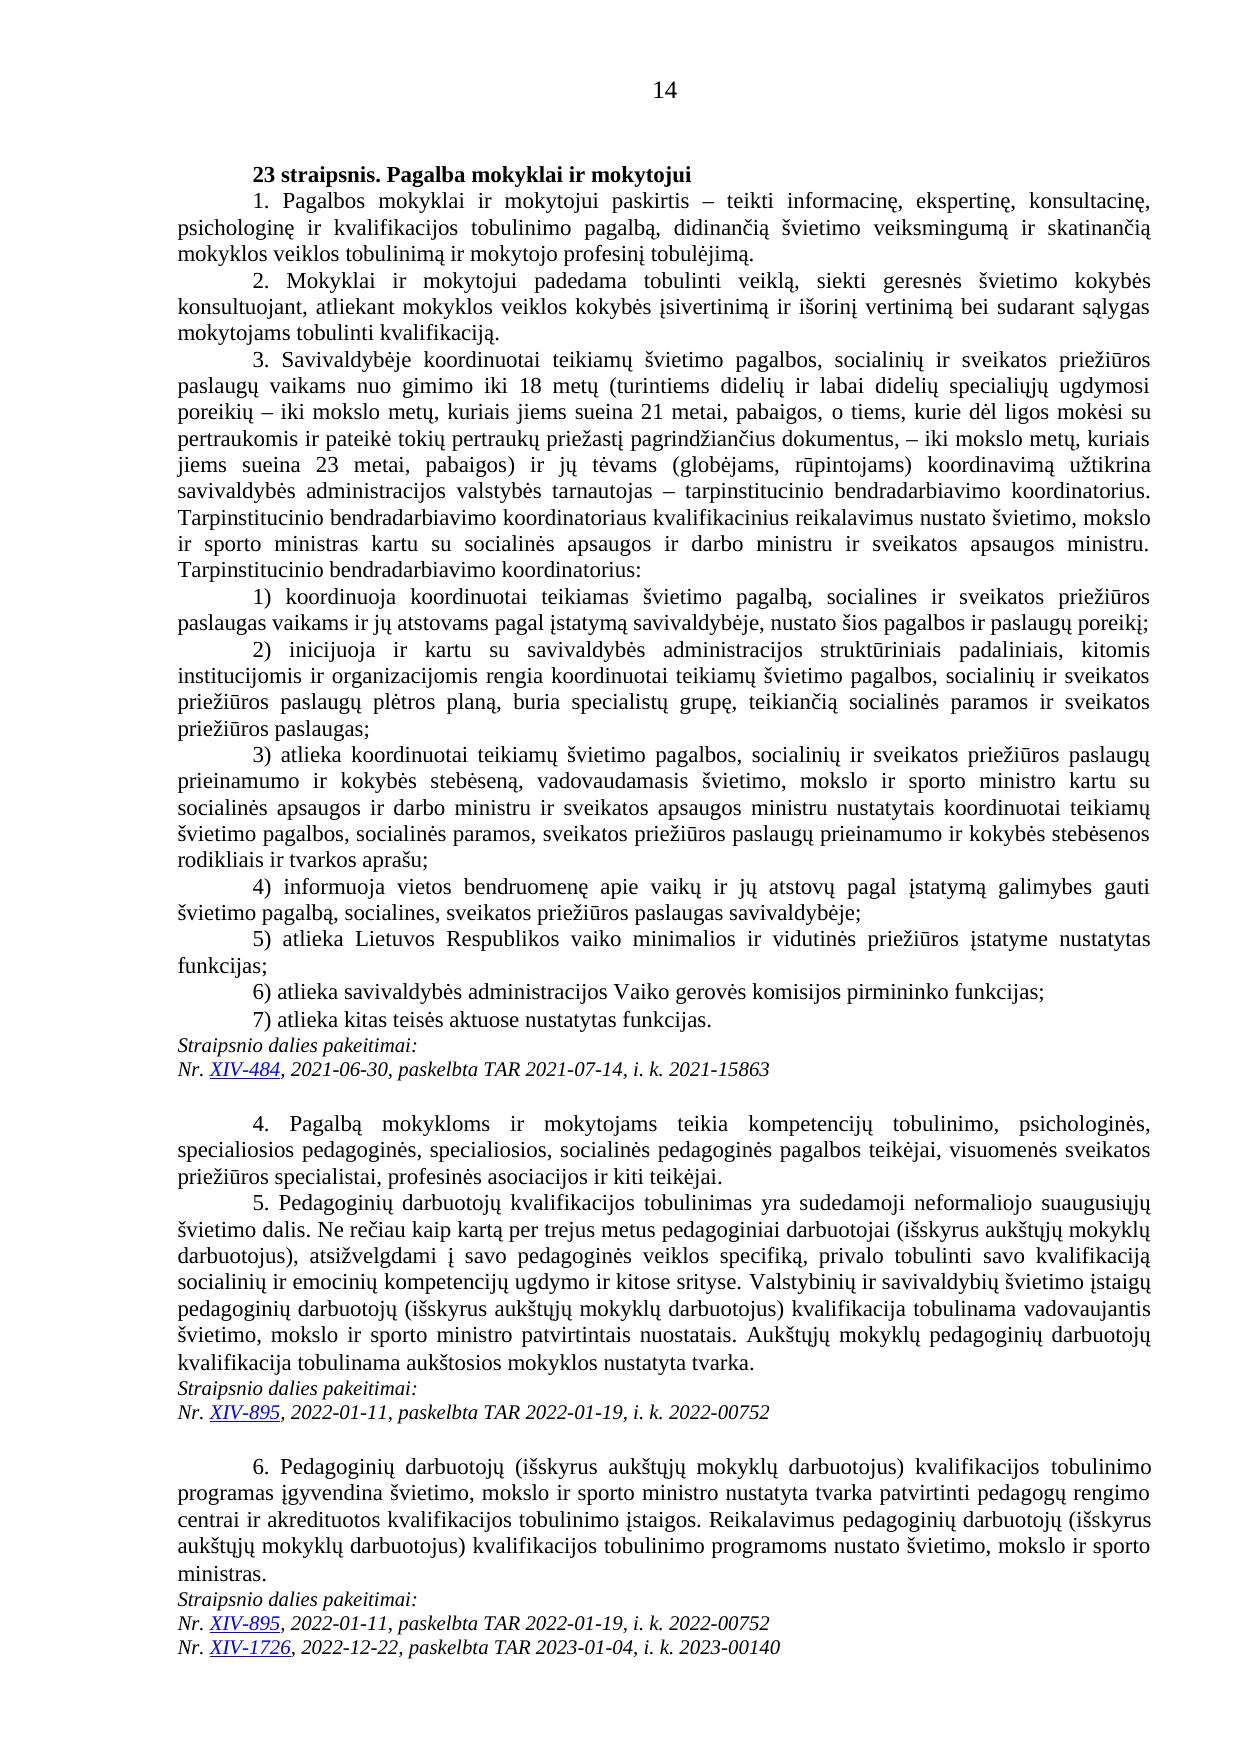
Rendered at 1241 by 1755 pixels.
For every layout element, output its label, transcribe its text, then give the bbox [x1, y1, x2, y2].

text 23 straipsnis. Pagalba mokyklai ir mokytojui [177, 161, 1152, 188]
text 1) koordinuoja koordinuotai teikiamas švietimo pagalbą, socialines ir sveikatos priežiūros paslaugas vaikams ir jų atstovams pagal įstatymą savivaldybėje, nustato šios pagalbos ir paslaugų poreikį; [177, 583, 1152, 636]
text 5. Pedagoginių darbuotojų kvalifikacijos tobulinimas yra sudedamoji neformaliojo suaugusiųjų švietimo dalis. Ne rečiau kaip kartą per trejus metus pedagoginiai darbuotojai (išskyrus aukštųjų mokyklų darbuotojus), atsižvelgdami į savo pedagoginės veiklos specifiką, privalo tobulinti savo kvalifikaciją socialinių ir emocinių kompetencijų ugdymo ir kitose srityse. Valstybinių ir savivaldybių švietimo įstaigų pedagoginių darbuotojų (išskyrus aukštųjų mokyklų darbuotojus) kvalifikacija tobulinama vadovaujantis švietimo, mokslo ir sporto ministro patvirtintais nuostatais. Aukštųjų mokyklų pedagoginių darbuotojų kvalifikacija tobulinama aukštosios mokyklos nustatyta tvarka. [177, 1189, 1152, 1376]
text Nr. XIV-895, 2022-01-11, paskelbta TAR 2022-01-19, i. k. 2022-00752 [177, 1611, 1152, 1635]
text 3. Savivaldybėje koordinuotai teikiamų švietimo pagalbos, socialinių ir sveikatos priežiūros paslaugų vaikams nuo gimimo iki 18 metų (turintiems didelių ir labai didelių specialiųjų ugdymosi poreikių – iki mokslo metų, kuriais jiems sueina 21 metai, pabaigos, o tiems, kurie dėl ligos mokėsi su pertraukomis ir pateikė tokių pertraukų priežastį pagrindžiančius dokumentus, – iki mokslo metų, kuriais jiems sueina 23 metai, pabaigos) ir jų tėvams (globėjams, rūpintojams) koordinavimą užtikrina savivaldybės administracijos valstybės tarnautojas – tarpinstitucinio bendradarbiavimo koordinatorius. Tarpinstitucinio bendradarbiavimo koordinatoriaus kvalifikacinius reikalavimus nustato švietimo, mokslo ir sporto ministras kartu su socialinės apsaugos ir darbo ministru ir sveikatos apsaugos ministru. Tarpinstitucinio bendradarbiavimo koordinatorius: [177, 346, 1152, 583]
text 5) atlieka Lietuvos Respublikos vaiko minimalios ir vidutinės priežiūros įstatyme nustatytas funkcijas; [177, 926, 1152, 978]
text Nr. XIV-1726, 2022-12-22, paskelbta TAR 2023-01-04, i. k. 2023-00140 [177, 1635, 1152, 1659]
text 4. Pagalbą mokykloms ir mokytojams teikia kompetencijų tobulinimo, psichologinės, specialiosios pedagoginės, specialiosios, socialinės pedagoginės pagalbos teikėjai, visuomenės sveikatos priežiūros specialistai, profesinės asociacijos ir kiti teikėjai. [177, 1110, 1152, 1189]
text 2) inicijuoja ir kartu su savivaldybės administracijos struktūriniais padaliniais, kitomis institucijomis ir organizacijomis rengia koordinuotai teikiamų švietimo pagalbos, socialinių ir sveikatos priežiūros paslaugų plėtros planą, buria specialistų grupę, teikiančią socialinės paramos ir sveikatos priežiūros paslaugas; [177, 636, 1152, 741]
text Straipsnio dalies pakeitimai: [177, 1587, 1152, 1611]
text 1. Pagalbos mokyklai ir mokytojui paskirtis – teikti informacinę, ekspertinę, konsultacinę, psichologinę ir kvalifikacijos tobulinimo pagalbą, didinančią švietimo veiksmingumą ir skatinančią mokyklos veiklos tobulinimą ir mokytojo profesinį tobulėjimą. [177, 188, 1152, 267]
text Straipsnio dalies pakeitimai: [177, 1033, 1152, 1057]
text 4) informuoja vietos bendruomenę apie vaikų ir jų atstovų pagal įstatymą galimybes gauti švietimo pagalbą, socialines, sveikatos priežiūros paslaugas savivaldybėje; [177, 873, 1152, 926]
text Nr. XIV-484, 2021-06-30, paskelbta TAR 2021-07-14, i. k. 2021-15863 [177, 1057, 1152, 1081]
text 2. Mokyklai ir mokytojui padedama tobulinti veiklą, siekti geresnės švietimo kokybės konsultuojant, atliekant mokyklos veiklos kokybės įsivertinimą ir išorinį vertinimą bei sudarant sąlygas mokytojams tobulinti kvalifikaciją. [177, 267, 1152, 346]
text 3) atlieka koordinuotai teikiamų švietimo pagalbos, socialinių ir sveikatos priežiūros paslaugų prieinamumo ir kokybės stebėseną, vadovaudamasis švietimo, mokslo ir sporto ministro kartu su socialinės apsaugos ir darbo ministru ir sveikatos apsaugos ministru nustatytais koordinuotai teikiamų švietimo pagalbos, socialinės paramos, sveikatos priežiūros paslaugų prieinamumo ir kokybės stebėsenos rodikliais ir tvarkos aprašu; [177, 741, 1152, 873]
text Nr. XIV-895, 2022-01-11, paskelbta TAR 2022-01-19, i. k. 2022-00752 [177, 1400, 1152, 1424]
text Straipsnio dalies pakeitimai: [177, 1376, 1152, 1400]
text 7) atlieka kitas teisės aktuose nustatytas funkcijas. [177, 1004, 1152, 1033]
text 6) atlieka savivaldybės administracijos Vaiko gerovės komisijos pirmininko funkcijas; [177, 978, 1152, 1004]
text 6. Pedagoginių darbuotojų (išskyrus aukštųjų mokyklų darbuotojus) kvalifikacijos tobulinimo programas įgyvendina švietimo, mokslo ir sporto ministro nustatyta tvarka patvirtinti pedagogų rengimo centrai ir akredituotos kvalifikacijos tobulinimo įstaigos. Reikalavimus pedagoginių darbuotojų (išskyrus aukštųjų mokyklų darbuotojus) kvalifikacijos tobulinimo programoms nustato švietimo, mokslo ir sporto ministras. [177, 1453, 1152, 1587]
